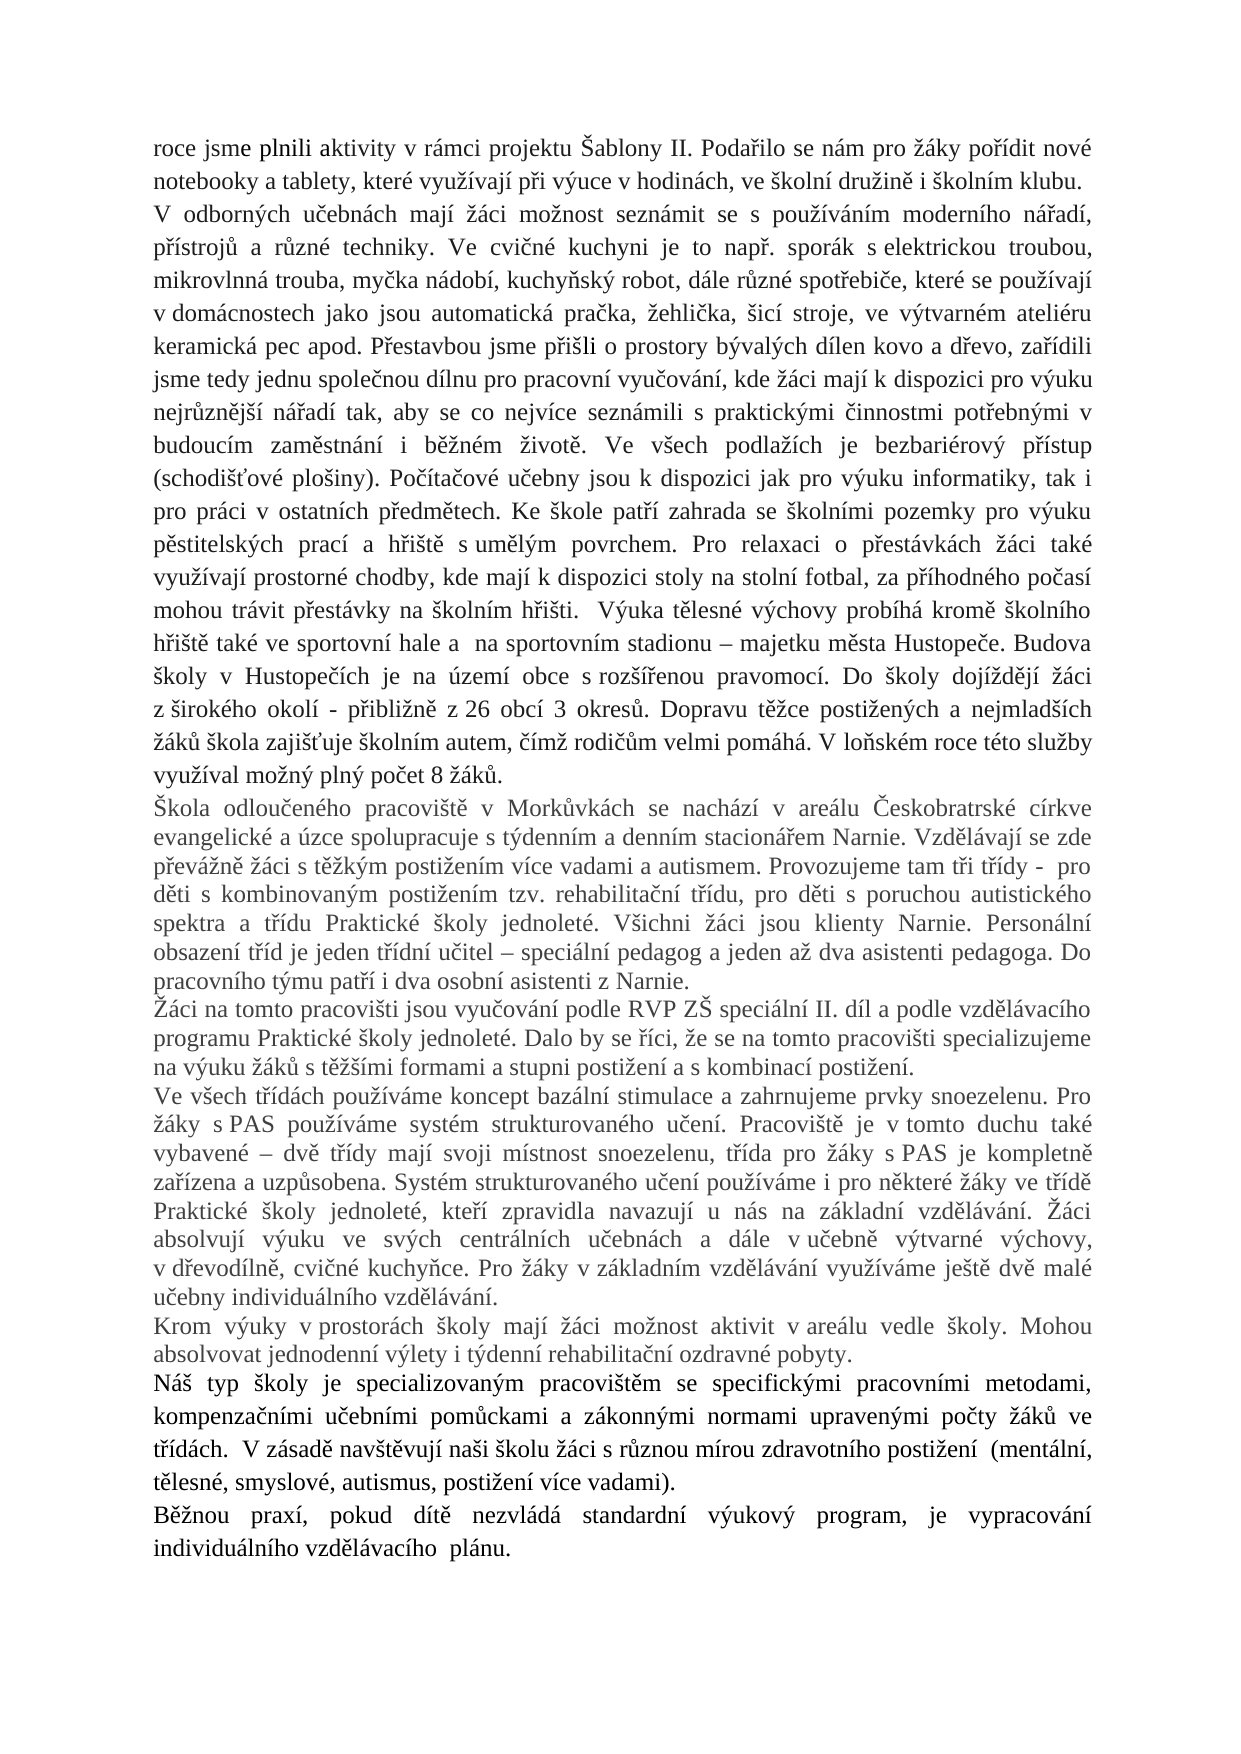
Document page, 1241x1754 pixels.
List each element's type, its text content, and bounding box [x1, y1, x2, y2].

text Krom výuky v prostorách školy mají žáci možnost aktivit v areálu vedle školy. Mohou absolvovat jednodenní výlety i týdenní rehabilitační ozdravné pobyty. [153, 1311, 1093, 1368]
text V odborných učebnách mají žáci možnost seznámit se s používáním moderního nářadí, přístrojů a různé techniky. Ve cvičné kuchyni je to např. sporák s elektrickou troubou, mikrovlnná trouba, myčka nádobí, kuchyňský robot, dále různé spotřebiče, které se používají v domácnostech jako jsou automatická pračka, žehlička, šicí stroje, ve výtvarném ateliéru keramická pec apod. Přestavbou jsme přišli o prostory bývalých dílen kovo a dřevo, zařídili jsme tedy jednu společnou dílnu pro pracovní vyučování, kde žáci mají k dispozici pro výuku nejrůznější nářadí tak, aby se co nejvíce seznámili s praktickými činnostmi potřebnými v budoucím zaměstnání i běžném životě. Ve všech podlažích je bezbariérový přístup (schodišťové plošiny). Počítačové učebny jsou k dispozici jak pro výuku informatiky, tak i pro práci v ostatních předmětech. Ke škole patří zahrada se školními pozemky pro výuku pěstitelských prací a hřiště s umělým povrchem. Pro relaxaci o přestávkách žáci také využívají prostorné chodby, kde mají k dispozici stoly na stolní fotbal, za příhodného počasí mohou trávit přestávky na školním hřišti. Výuka tělesné výchovy probíhá kromě školního hřiště také ve sportovní hale a na sportovním stadionu – majetku města Hustopeče. Budova školy v Hustopečích je na území obce s rozšířenou pravomocí. Do školy dojíždějí žáci z širokého okolí - přibližně z 26 obcí 3 okresů. Dopravu těžce postižených a nejmladších žáků škola zajišťuje školním autem, čímž rodičům velmi pomáhá. V loňském roce této služby využíval možný plný počet 8 žáků. [153, 199, 1093, 789]
text Žáci na tomto pracovišti jsou vyučování podle RVP ZŠ speciální II. díl a podle vzdělávacího programu Praktické školy jednoleté. Dalo by se říci, že se na tomto pracovišti specializujeme na výuku žáků s těžšími formami a stupni postižení a s kombinací postižení. [153, 994, 1093, 1081]
text Běžnou praxí, pokud dítě nezvládá standardní výukový program, je vypracování individuálního vzdělávacího plánu. [153, 1500, 1093, 1562]
text roce jsme plnili aktivity v rámci projektu Šablony II. Podařilo se nám pro žáky pořídit nové notebooky a tablety, které využívají při výuce v hodinách, ve školní družině i školním klubu. [153, 133, 1093, 195]
text Ve všech třídách používáme koncept bazální stimulace a zahrnujeme prvky snoezelenu. Pro žáky s PAS používáme systém strukturovaného učení. Pracoviště je v tomto duchu také vybavené – dvě třídy mají svoji místnost snoezelenu, třída pro žáky s PAS je kompletně zařízena a uzpůsobena. Systém strukturovaného učení používáme i pro některé žáky ve třídě Praktické školy jednoleté, kteří zpravidla navazují u nás na základní vzdělávání. Žáci absolvují výuku ve svých centrálních učebnách a dále v učebně výtvarné výchovy, v dřevodílně, cvičné kuchyňce. Pro žáky v základním vzdělávání využíváme ještě dvě malé učebny individuálního vzdělávání. [153, 1081, 1093, 1311]
text Náš typ školy je specializovaným pracovištěm se specifickými pracovními metodami, kompenzačními učebními pomůckami a zákonnými normami upravenými počty žáků ve třídách. V zásadě navštěvují naši školu žáci s různou mírou zdravotního postižení (mentální, tělesné, smyslové, autismus, postižení více vadami). [153, 1368, 1093, 1496]
text Škola odloučeného pracoviště v Morkůvkách se nachází v areálu Českobratrské církve evangelické a úzce spolupracuje s týdenním a denním stacionářem Narnie. Vzdělávají se zde převážně žáci s těžkým postižením více vadami a autismem. Provozujeme tam tři třídy - pro děti s kombinovaným postižením tzv. rehabilitační třídu, pro děti s poruchou autistického spektra a třídu Praktické školy jednoleté. Všichni žáci jsou klienty Narnie. Personální obsazení tříd je jeden třídní učitel – speciální pedagog a jeden až dva asistenti pedagoga. Do pracovního týmu patří i dva osobní asistenti z Narnie. [153, 793, 1093, 994]
